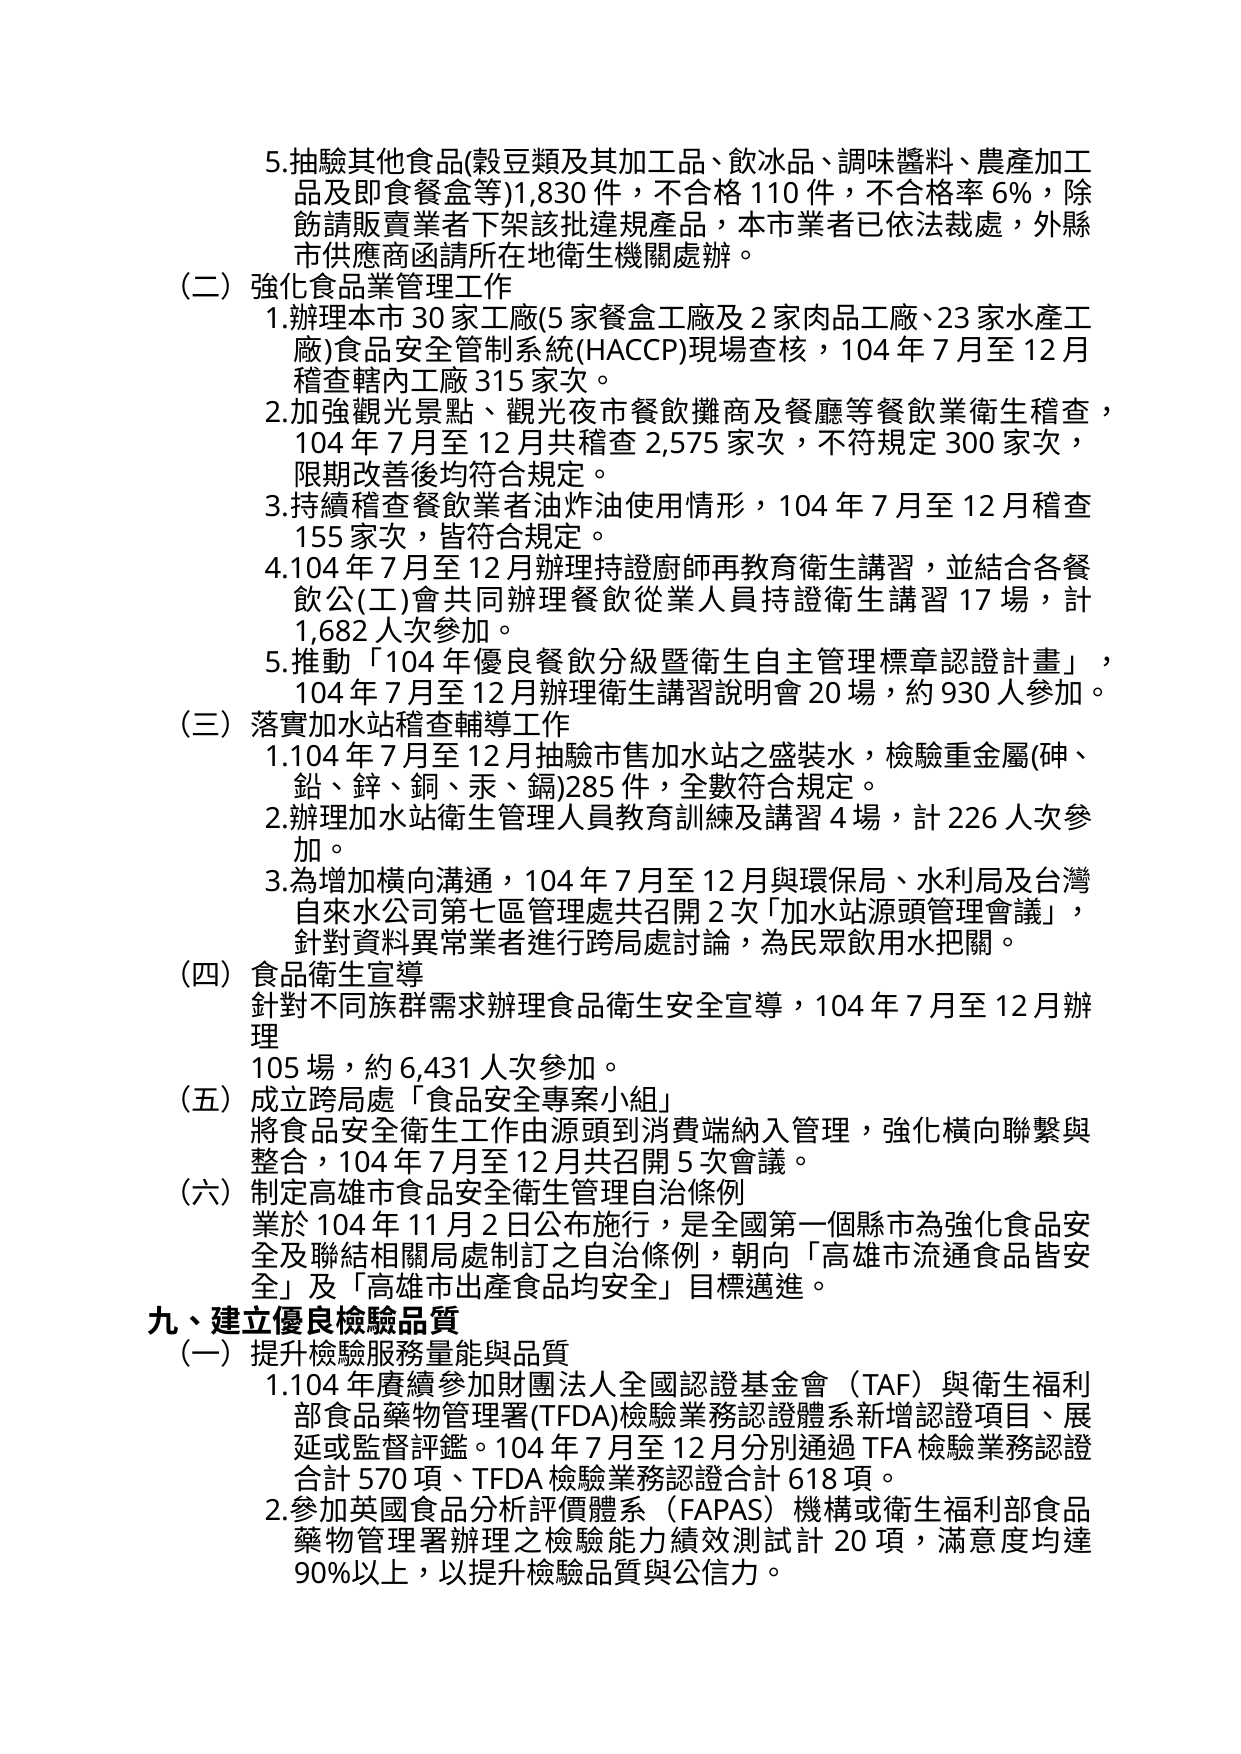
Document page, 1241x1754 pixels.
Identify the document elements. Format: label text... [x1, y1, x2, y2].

text 3.為增加橫向溝通，104年7月至12月與環保局、水利局及台灣自來水公司第七區管理處共召開2次「加水站源頭管理會議」，針對資料異常業者進行跨局處討論，為民眾飲用水把關。 [264, 866, 1092, 960]
text 3.持續稽查餐飲業者油炸油使用情形，104年7月至12月稽查155家次，皆符合規定。 [264, 491, 1092, 554]
text 105場，約6,431人次參加。 [250, 1054, 1092, 1085]
text （三）落實加水站稽查輔導工作 [162, 710, 1092, 741]
text 2.參加英國食品分析評價體系（FAPAS）機構或衛生福利部食品藥物管理署辦理之檢驗能力績效測試計20項，滿意度均達90%以上，以提升檢驗品質與公信力。 [264, 1496, 1092, 1589]
text （一）提升檢驗服務量能與品質 [162, 1339, 1092, 1371]
text （二）強化食品業管理工作 [162, 273, 1092, 304]
text 5.推動「104年優良餐飲分級暨衛生自主管理標章認證計畫」，104年7月至12月辦理衛生講習說明會20場，約930人參加。 [264, 648, 1092, 710]
text 2.辦理加水站衛生管理人員教育訓練及講習4場，計226人次參加。 [264, 804, 1092, 866]
text 將食品安全衛生工作由源頭到消費端納入管理，強化橫向聯繫與整合，104年7月至12月共召開5次會議。 [250, 1116, 1092, 1179]
text （六）制定高雄市食品安全衛生管理自治條例 [162, 1179, 1092, 1210]
text 1.104年7月至12月抽驗市售加水站之盛裝水，檢驗重金屬(砷、鉛、鋅、銅、汞、鎘)285件，全數符合規定。 [264, 741, 1092, 804]
text 九、建立優良檢驗品質 [148, 1304, 1092, 1339]
text 針對不同族群需求辦理食品衛生安全宣導，104年7月至12月辦理 [250, 991, 1092, 1054]
text 5.抽驗其他食品(穀豆類及其加工品、飲冰品、調味醬料、農產加工品及即食餐盒等)1,830件，不合格110件，不合格率6%，除飭請販賣業者下架該批違規產品，本市業者已依法裁處，外縣市供應商函請所在地衛生機關處辦。 [264, 148, 1092, 273]
text 2.加強觀光景點、觀光夜市餐飲攤商及餐廳等餐飲業衛生稽查，104年7月至12月共稽查2,575家次，不符規定300家次，限期改善後均符合規定。 [264, 398, 1092, 491]
text 1.104年賡續參加財團法人全國認證基金會（TAF）與衛生福利部食品藥物管理署(TFDA)檢驗業務認證體系新增認證項目、展延或監督評鑑。104年7月至12月分別通過TFA檢驗業務認證合計570項、TFDA檢驗業務認證合計618項。 [264, 1371, 1092, 1496]
text 業於104年11月2日公布施行，是全國第一個縣市為強化食品安全及聯結相關局處制訂之自治條例，朝向「高雄市流通食品皆安全」及「高雄市出產食品均安全」目標邁進。 [250, 1210, 1092, 1304]
text （四）食品衛生宣導 [162, 960, 1092, 991]
text 4.104年7月至12月辦理持證廚師再教育衛生講習，並結合各餐飲公(工)會共同辦理餐飲從業人員持證衛生講習17場，計 1,682人次參加。 [264, 554, 1092, 648]
text （五）成立跨局處「食品安全專案小組」 [162, 1085, 1092, 1116]
text 1.辦理本市30家工廠(5家餐盒工廠及2家肉品工廠、23家水產工廠)食品安全管制系統(HACCP)現場查核，104年7月至12月稽查轄內工廠315家次。 [264, 304, 1092, 398]
